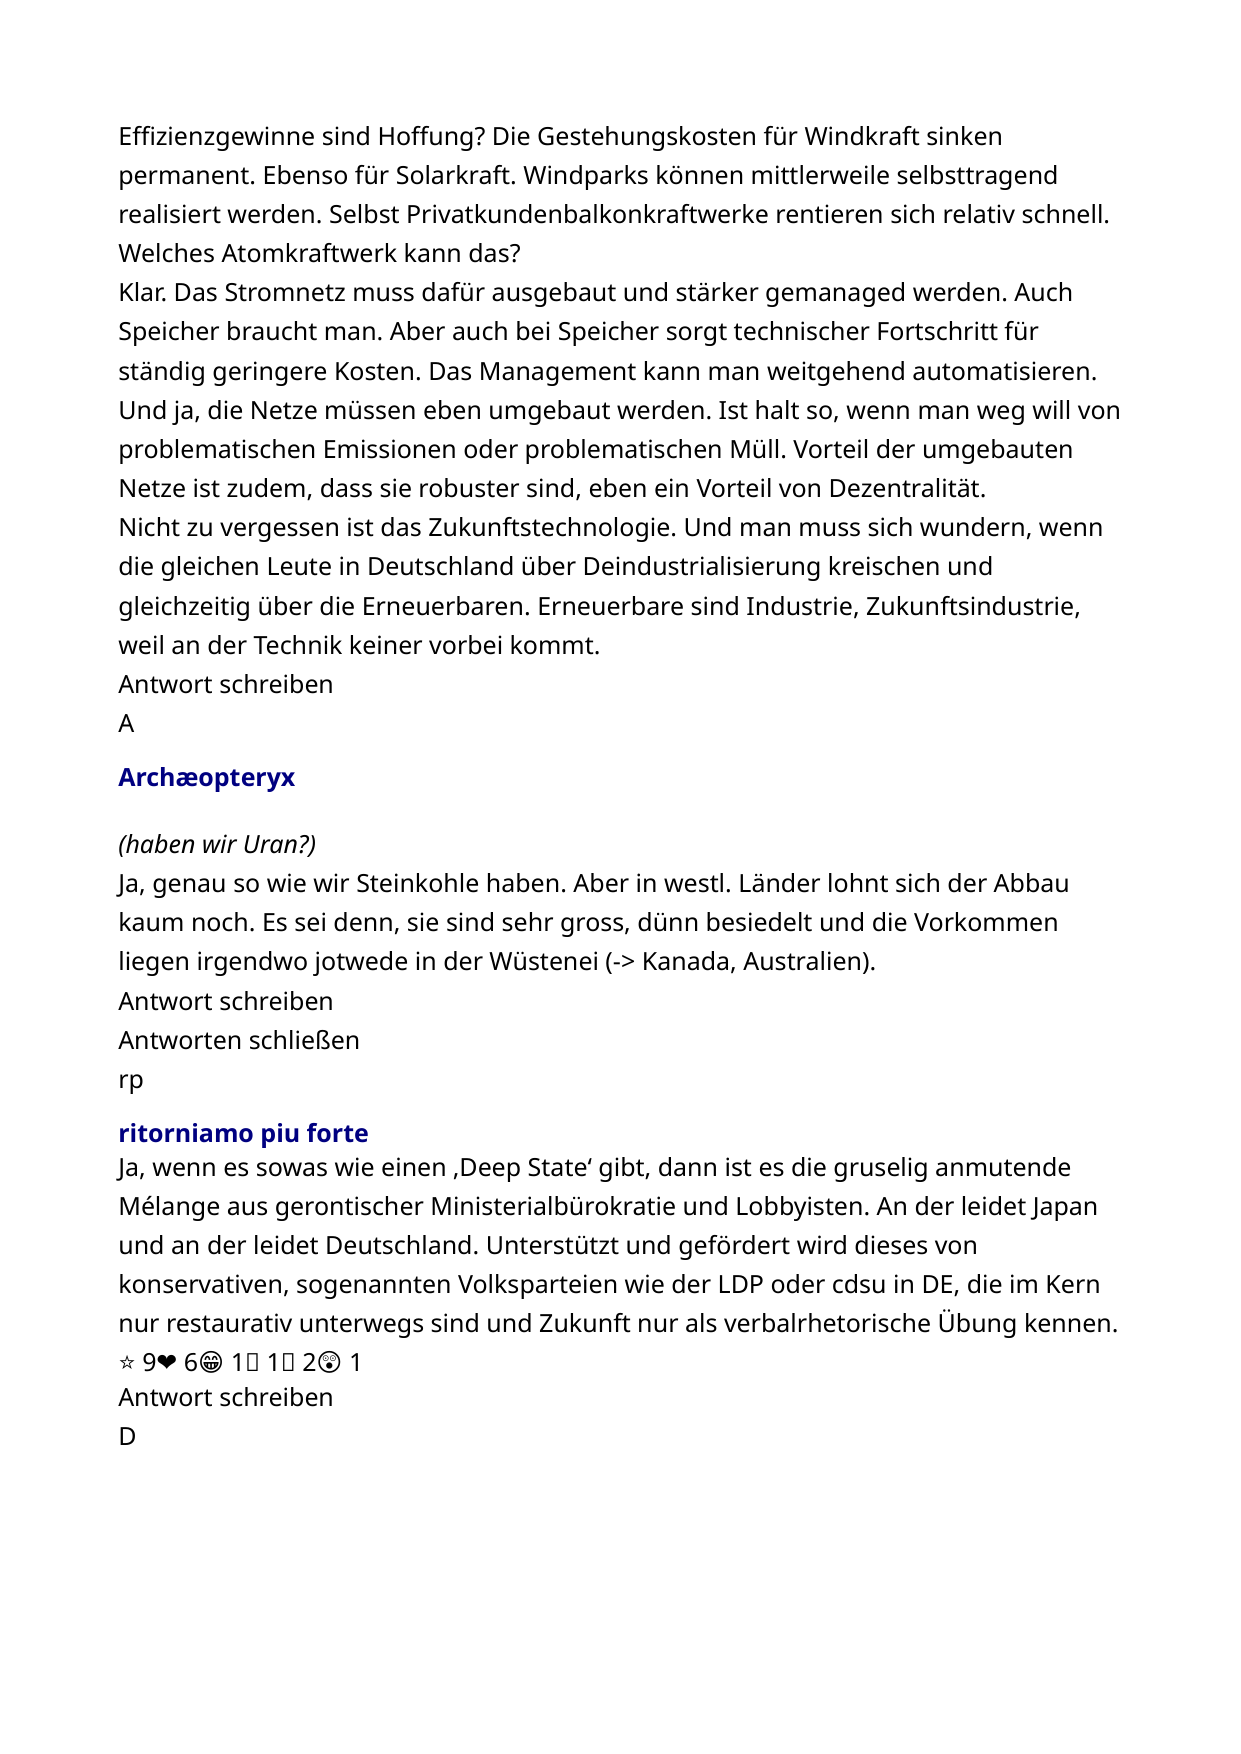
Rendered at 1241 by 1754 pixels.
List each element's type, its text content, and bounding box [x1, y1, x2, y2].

text (haben wir Uran?) [118, 826, 1122, 861]
subtitle Archæopteryx [118, 759, 1122, 793]
text Nicht zu vergessen ist das Zukunftstechnologie. Und man muss sich wundern, wenn die gleichen Leute in Deutschland über Deindustrialisierung kreischen und gleichzeitig über die Erneuerbaren. Erneuerbare sind Industrie, Zukunftsindustrie, weil an der Technik keiner vorbei kommt. [118, 510, 1122, 661]
text Ja, genau so wie wir Steinkohle haben. Aber in westl. Länder lohnt sich der Abbau kaum noch. Es sei denn, sie sind sehr gross, dünn besiedelt und die Vorkommen liegen irgendwo jotwede in der Wüstenei (-> Kanada, Australien). [118, 866, 1122, 978]
text Antwort schreiben [118, 1379, 1122, 1413]
text Antwort schreiben [118, 666, 1122, 701]
text Und ja, die Netze müssen eben umgebaut werden. Ist halt so, wenn man weg will von problematischen Emissionen oder problematischen Müll. Vorteil der umgebauten Netze ist zudem, dass sie robuster sind, eben ein Vorteil von Dezentralität. [118, 392, 1122, 505]
subtitle ritorniamo piu forte [118, 1115, 1122, 1149]
text A [118, 706, 1122, 740]
text Effizienzgewinne sind Hoffung? Die Gestehungskosten für Windkraft sinken permanent. Ebenso für Solarkraft. Windparks können mittlerweile selbsttragend realisiert werden. Selbst Privatkundenbalkonkraftwerke rentieren sich relativ schnell. Welches Atomkraftwerk kann das? [118, 118, 1122, 270]
text Antworten schließen [118, 1022, 1122, 1056]
text rp [118, 1061, 1122, 1096]
text Antwort schreiben [118, 983, 1122, 1017]
text Ja, wenn es sowas wie einen ‚Deep State‘ gibt, dann ist es die gruselig anmutende Mélange aus gerontischer Ministerialbürokratie und Lobbyisten. An der leidet Japan und an der leidet Deutschland. Unterstützt und gefördert wird dieses von konservativen, sogenannten Volksparteien wie der LDP oder cdsu in DE, die im Kern nur restaurativ unterwegs sind und Zukunft nur als verbalrhetorische Übung kennen. [118, 1149, 1122, 1340]
text Klar. Das Stromnetz muss dafür ausgebaut und stärker gemanaged werden. Auch Speicher braucht man. Aber auch bei Speicher sorgt technischer Fortschritt für ständig geringere Kosten. Das Management kann man weitgehend automatisieren. [118, 275, 1122, 387]
text ⭐️ 9❤️ 6😁 1🙁 1🤨 2😲 1 [118, 1345, 1122, 1379]
text D [118, 1418, 1122, 1452]
